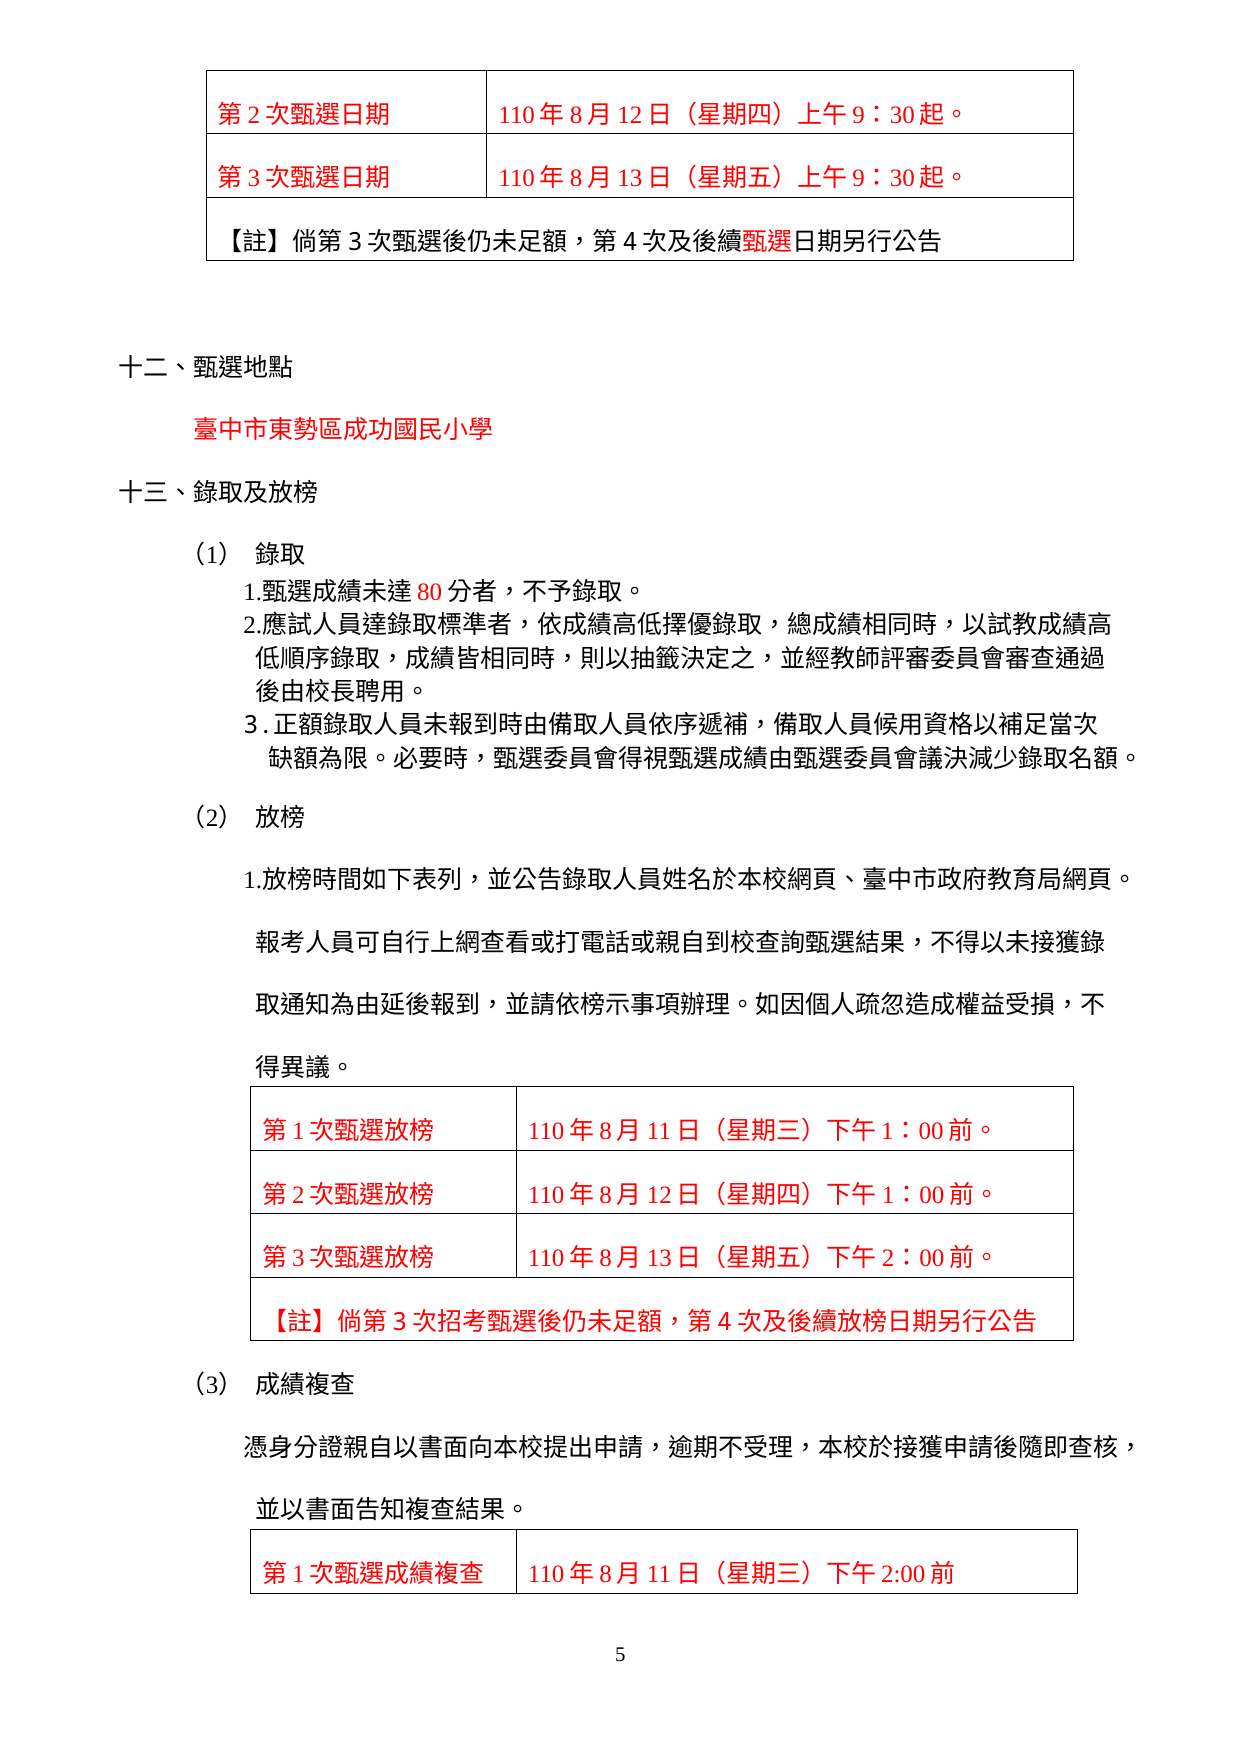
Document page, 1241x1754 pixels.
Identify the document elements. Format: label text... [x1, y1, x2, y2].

table_header 第1次甄選放榜 [251, 1087, 516, 1150]
table_header 第1次甄選成績複查 [251, 1530, 516, 1592]
list 放榜 [181, 774, 1122, 836]
text 臺中市東勢區成功國民小學 [193, 386, 1122, 449]
table_cell 第3次甄選放榜 [251, 1214, 516, 1277]
text 2.應試人員達錄取標準者，依成績高低擇優錄取，總成績相同時，以試教成績高低順序錄取，成績皆相同時，則以抽籤決定之，並經教師評審委員會審查通過後由校長聘用。 [243, 607, 1122, 707]
table_cell 110年8月13日（星期五）下午2：00前。 [517, 1214, 1073, 1277]
table_cell 110年8月12日（星期四）上午9：30起。 [487, 71, 1073, 133]
list 成績複查 [181, 1341, 1122, 1404]
table_cell 第2次甄選放榜 [251, 1151, 516, 1213]
text 十二、甄選地點 [118, 324, 1122, 386]
table_header 110年8月11日（星期三）下午1：00前。 [517, 1087, 1073, 1150]
table_header 110年8月11日（星期三）下午2:00前 [517, 1530, 1077, 1592]
text 十三、錄取及放榜 [118, 449, 1122, 511]
table_cell 【註】倘第3次招考甄選後仍未足額，第4次及後續放榜日期另行公告 [251, 1278, 1073, 1340]
table_cell 110年8月13日（星期五）上午9：30起。 [487, 134, 1073, 197]
table_cell 第2次甄選日期 [207, 71, 486, 133]
list 錄取 [181, 511, 1122, 574]
text 1.甄選成績未達80分者，不予錄取。 [243, 574, 1122, 607]
text 1.放榜時間如下表列，並公告錄取人員姓名於本校網頁、臺中市政府教育局網頁。報考人員可自行上網查看或打電話或親自到校查詢甄選結果，不得以未接獲錄取通知為由延後報到，並請依榜示事項辦理。如因個人疏忽造成權益受損，不得異議。 [243, 836, 1122, 1086]
table_cell 【註】倘第3次甄選後仍未足額，第4次及後續甄選日期另行公告 [207, 198, 1073, 260]
table_cell 第3次甄選日期 [207, 134, 486, 197]
text 3.正額錄取人員未報到時由備取人員依序遞補，備取人員候用資格以補足當次缺額為限。必要時，甄選委員會得視甄選成績由甄選委員會議決減少錄取名額。 [243, 707, 1122, 774]
table_cell 110年8月12日（星期四）下午1：00前。 [517, 1151, 1073, 1213]
text 憑身分證親自以書面向本校提出申請，逾期不受理，本校於接獲申請後隨即查核，並以書面告知複查結果。 [243, 1404, 1122, 1529]
